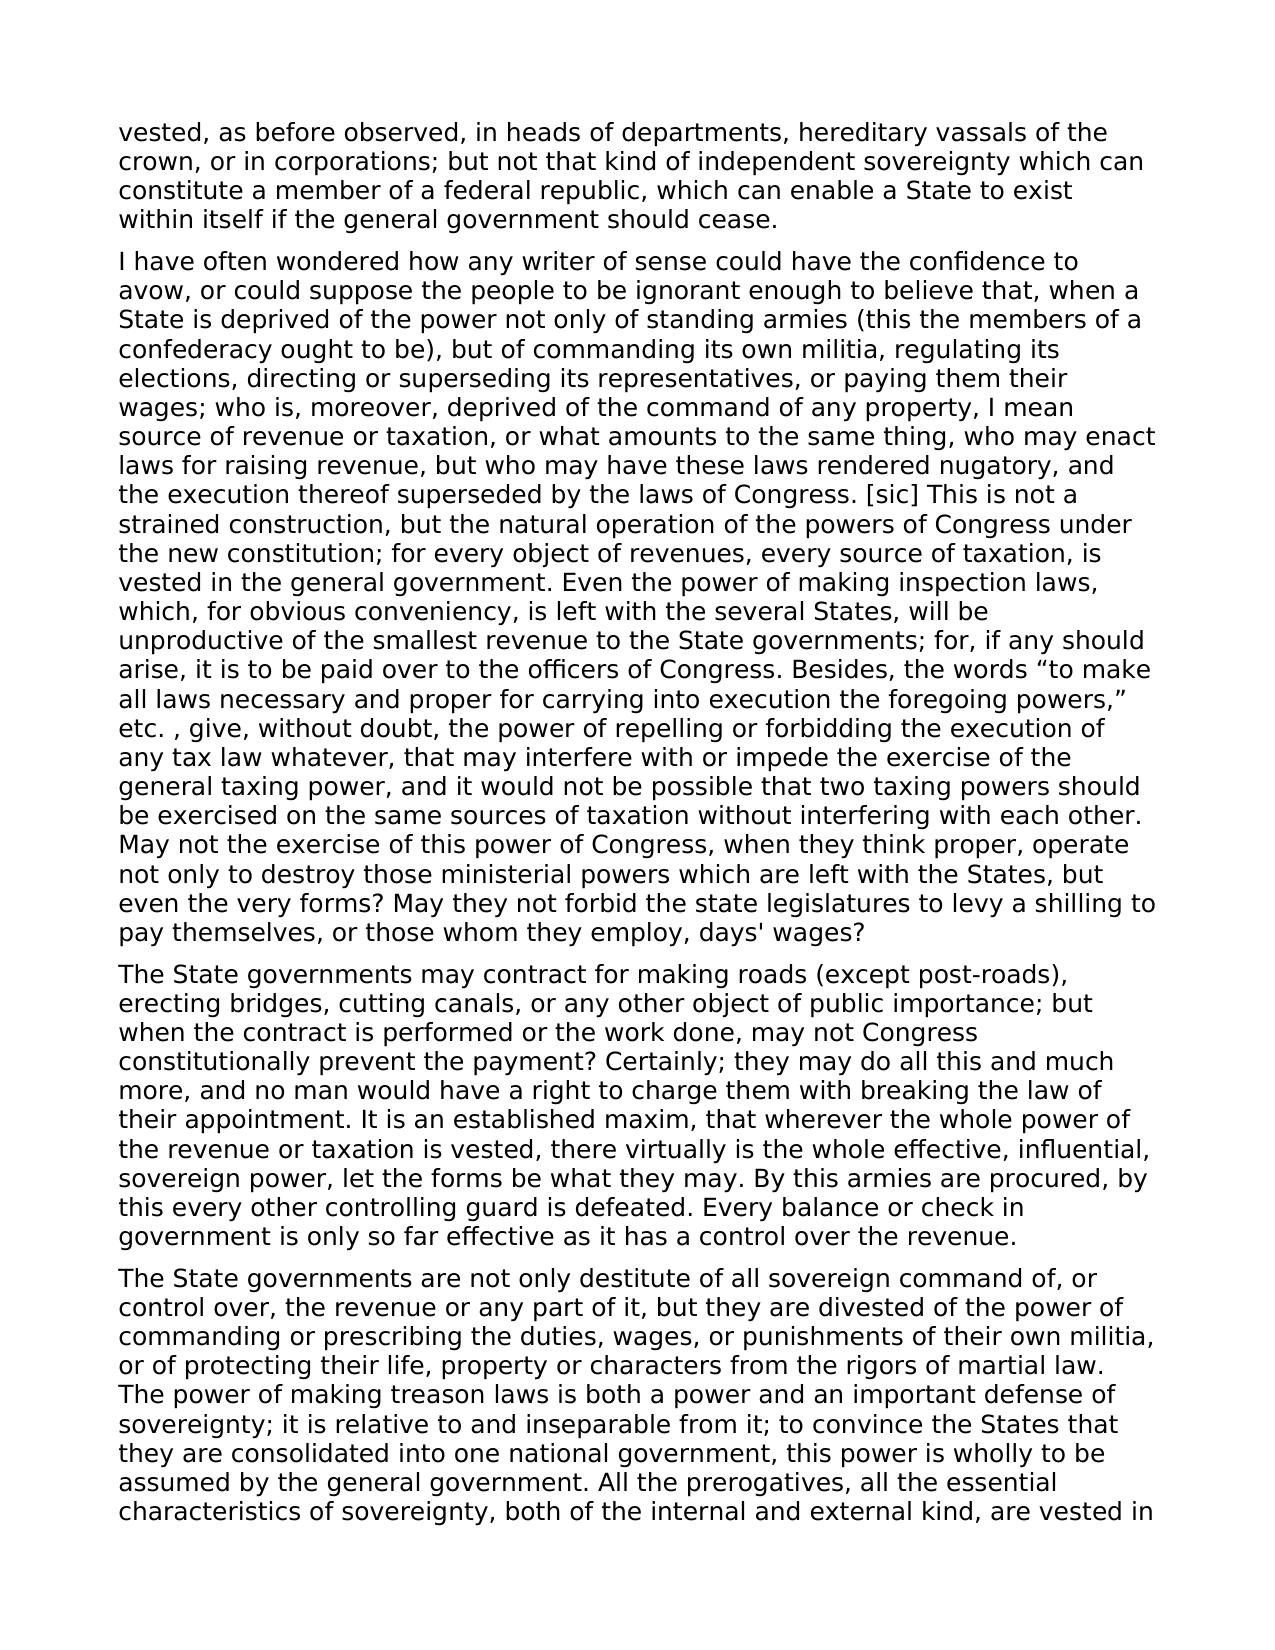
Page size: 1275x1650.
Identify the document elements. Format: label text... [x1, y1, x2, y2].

text The State governments may contract for making roads (except post-roads), erecting bridges, cutting canals, or any other object of public importance; but when the contract is performed or the work done, may not Congress constitutionally prevent the payment? Certainly; they may do all this and much more, and no man would have a right to charge them with breaking the law of their appointment. It is an established maxim, that wherever the whole power of the revenue or taxation is vested, there virtually is the whole effective, influential, sovereign power, let the forms be what they may. By this armies are procured, by this every other controlling guard is defeated. Every balance or check in government is only so far effective as it has a control over the revenue. [118, 960, 1157, 1251]
text The State governments are not only destitute of all sovereign command of, or control over, the revenue or any part of it, but they are divested of the power of commanding or prescribing the duties, wages, or punishments of their own militia, or of protecting their life, property or characters from the rigors of martial law. The power of making treason laws is both a power and an important defense of sovereignty; it is relative to and inseparable from it; to convince the States that they are consolidated into one national government, this power is wholly to be assumed by the general government. All the prerogatives, all the essential characteristics of sovereignty, both of the internal and external kind, are vested in [118, 1264, 1157, 1526]
text vested, as before observed, in heads of departments, hereditary vassals of the crown, or in corporations; but not that kind of independent sovereignty which can constitute a member of a federal republic, which can enable a State to exist within itself if the general government should cease. [118, 118, 1157, 235]
text I have often wondered how any writer of sense could have the confidence to avow, or could suppose the people to be ignorant enough to believe that, when a State is deprived of the power not only of standing armies (this the members of a confederacy ought to be), but of commanding its own militia, regulating its elections, directing or superseding its representatives, or paying them their wages; who is, moreover, deprived of the command of any property, I mean source of revenue or taxation, or what amounts to the same thing, who may enact laws for raising revenue, but who may have these laws rendered nugatory, and the execution thereof superseded by the laws of Congress. [sic] This is not a strained construction, but the natural operation of the powers of Congress under the new constitution; for every object of revenues, every source of taxation, is vested in the general government. Even the power of making inspection laws, which, for obvious conveniency, is left with the several States, will be unproductive of the smallest revenue to the State governments; for, if any should arise, it is to be paid over to the officers of Congress. Besides, the words “to make all laws necessary and proper for carrying into execution the foregoing powers,” etc. , give, without doubt, the power of repelling or forbidding the execution of any tax law whatever, that may interfere with or impede the exercise of the general taxing power, and it would not be possible that two taxing powers should be exercised on the same sources of taxation without interfering with each other. May not the exercise of this power of Congress, when they think proper, operate not only to destroy those ministerial powers which are left with the States, but even the very forms? May they not forbid the state legislatures to levy a shilling to pay themselves, or those whom they employ, days' wages? [118, 247, 1157, 947]
